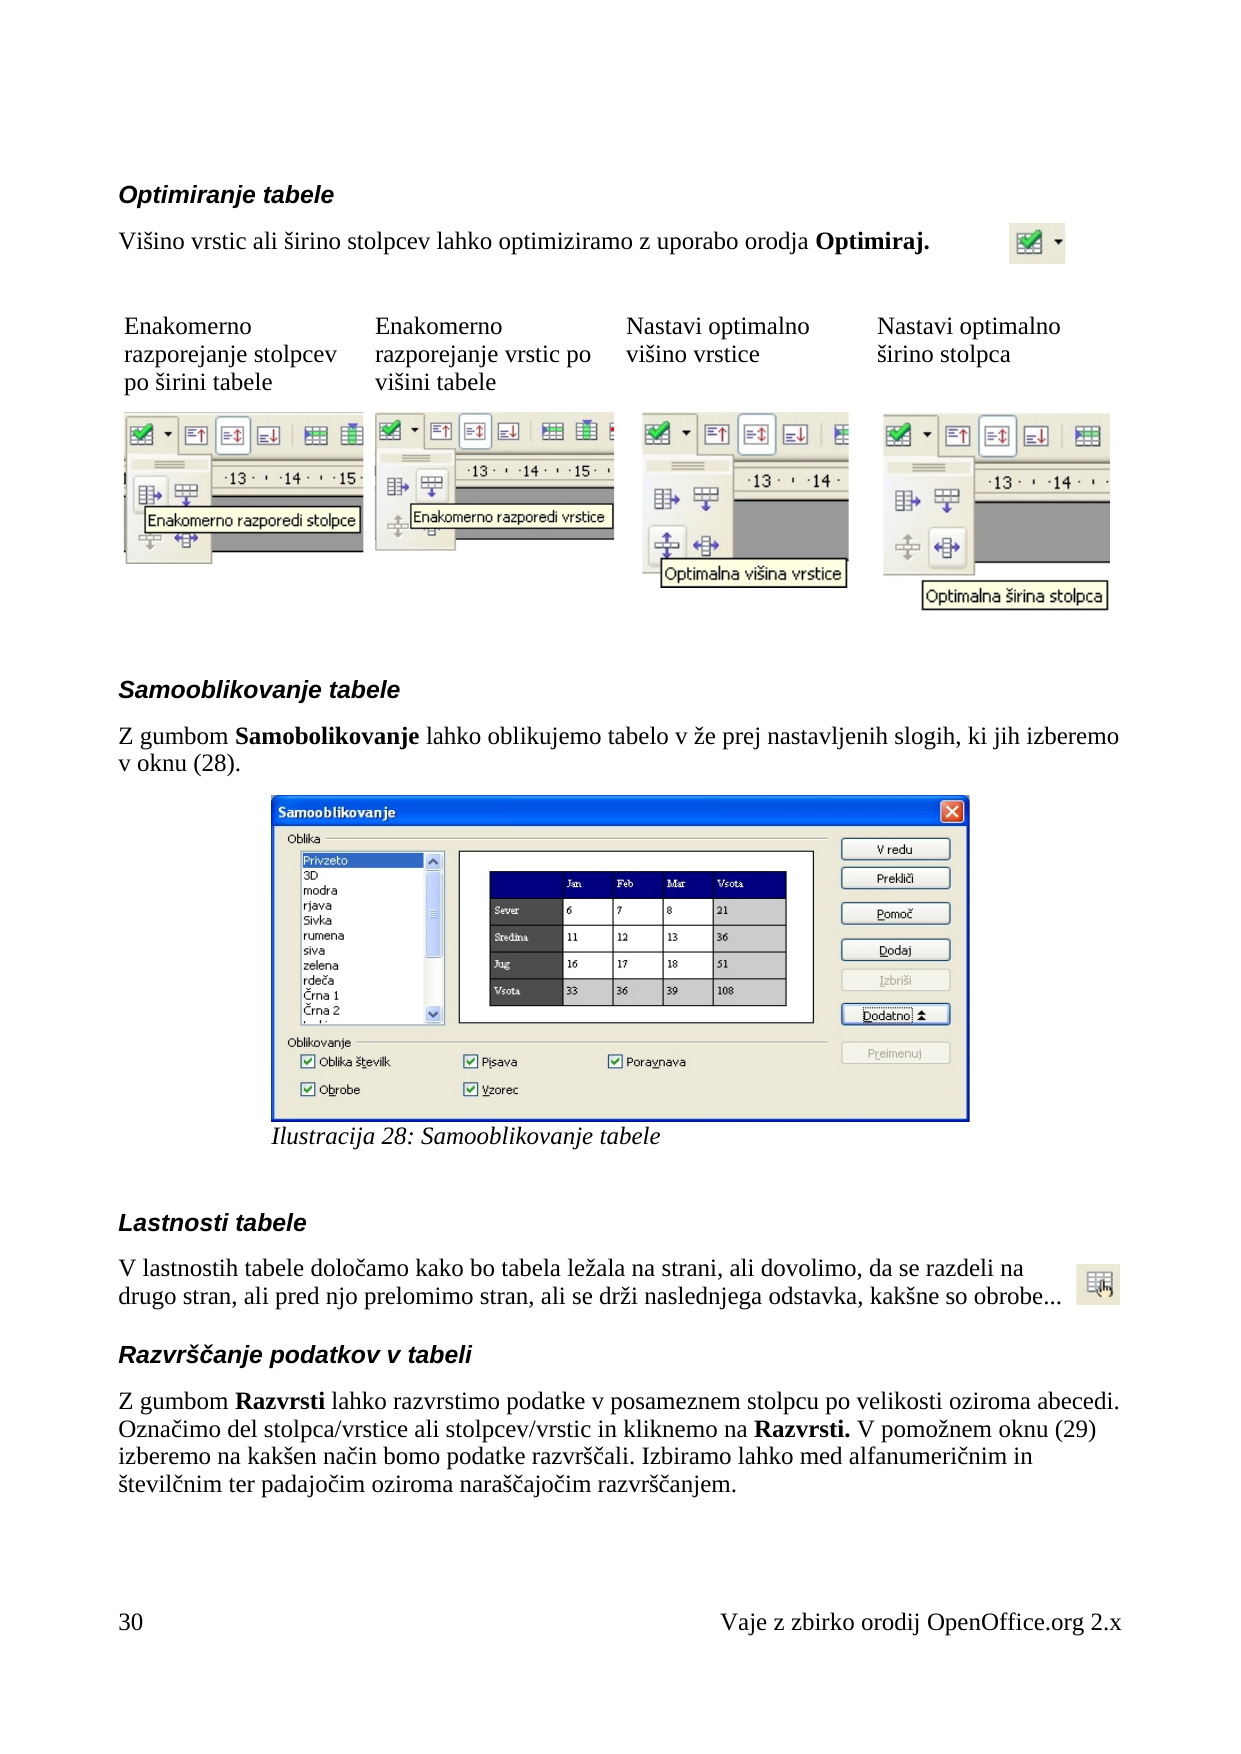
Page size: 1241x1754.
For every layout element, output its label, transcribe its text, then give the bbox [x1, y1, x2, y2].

picture [374, 412, 615, 552]
text V lastnostih tabele določamo kako bo tabela ležala na strani, ali dovolimo, da se razdeli na drugo stran, ali pred njo prelomimo stran, ali se drži naslednjega odstavka, kakšne so obrobe... [118, 1254, 1122, 1310]
text Ilustracija 28: Samooblikovanje tabele [271, 1122, 969, 1150]
picture [1009, 223, 1066, 264]
text Višino vrstic ali širino stolpcev lahko optimiziramo z uporabo orodja Optimiraj. [118, 227, 1009, 255]
picture [883, 412, 1110, 612]
subtitle Lastnosti tabele [118, 1208, 1122, 1236]
table_cell [871, 407, 1122, 651]
table_cell [620, 407, 871, 651]
picture [271, 795, 970, 1122]
table_header Enakomerno razporejanje vrstic po višini tabele [369, 301, 620, 407]
table_cell [118, 407, 369, 651]
text Z gumbom Razvrsti lahko razvrstimo podatke v posameznem stolpcu po velikosti oziroma abecedi. Označimo del stolpca/vrstice ali stolpcev/vrstic in kliknemo na Razvrsti. V pomožnem oknu (Ilustracija 29) izberemo na kakšen način bomo podatke razvrščali. Izbiramo lahko med alfanumeričnim in številčnim ter padajočim oziroma naraščajočim razvrščanjem. [118, 1387, 1122, 1498]
table_cell [369, 407, 620, 651]
text Z gumbom Samobolikovanje lahko oblikujemo tabelo v že prej nastavljenih slogih, ki jih izberemo v oknu (Ilustracija 28). [118, 722, 1122, 777]
table_header Nastavi optimalno širino stolpca [871, 301, 1122, 407]
subtitle Samooblikovanje tabele [118, 676, 1122, 703]
subtitle Optimiranje tabele [118, 181, 1122, 209]
picture [642, 412, 849, 588]
subtitle Razvrščanje podatkov v tabeli [118, 1341, 1122, 1369]
picture [123, 412, 364, 564]
table_header Nastavi optimalno višino vrstice [620, 301, 871, 407]
picture [1076, 1264, 1121, 1305]
table_header Enakomerno razporejanje stolpcev po širini tabele [118, 301, 369, 407]
